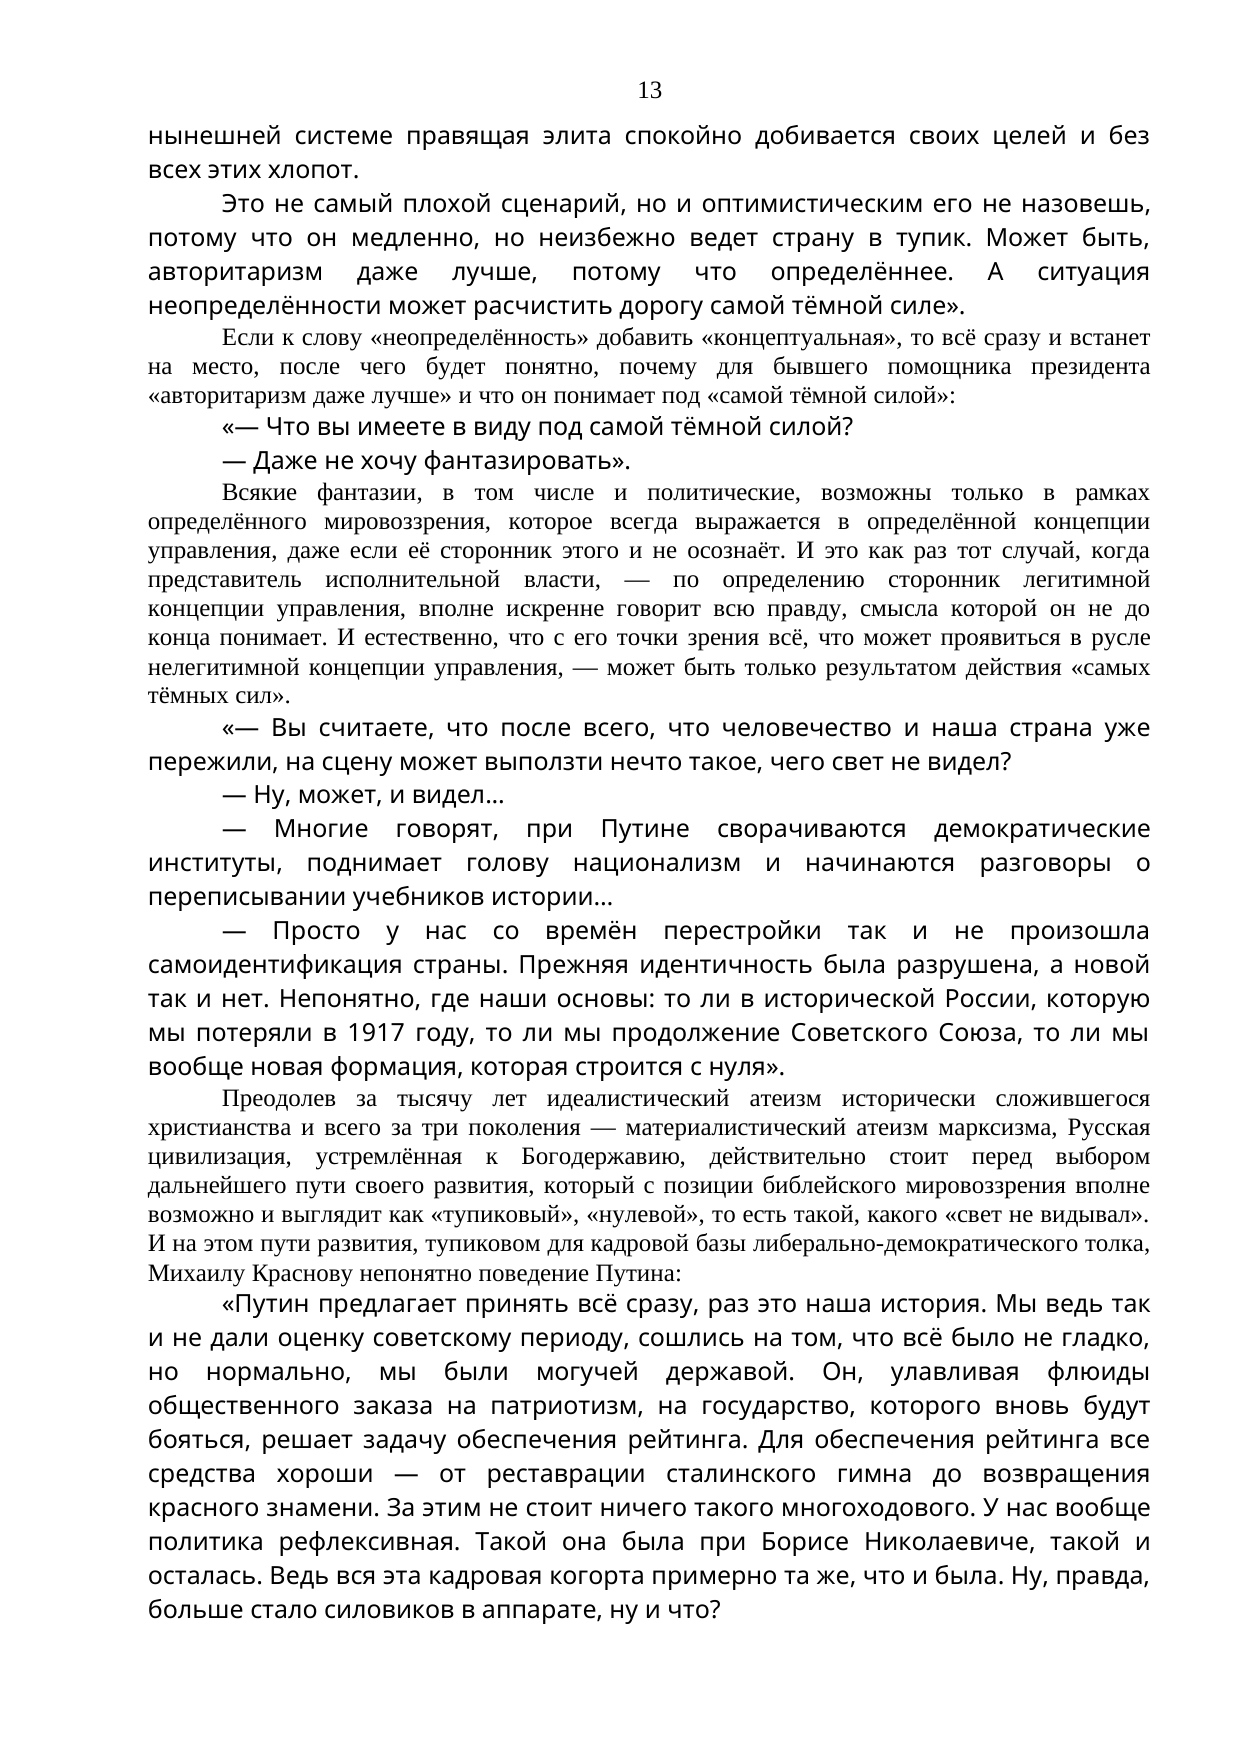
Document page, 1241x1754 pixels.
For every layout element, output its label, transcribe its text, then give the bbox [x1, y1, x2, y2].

text Преодолев за тысячу лет идеалистический атеизм исторически сложившегося христианства и всего за три поколения — материалистический атеизм марксизма, Русская цивилизация, устремлённая к Богодержавию, действительно стоит перед выбором дальнейшего пути своего развития, который с позиции библейского мировоззрения вполне возможно и выглядит как «тупиковый», «нулевой», то есть такой, какого «свет не видывал». И на этом пути развития, тупиковом для кадровой базы либерально-демократического толка, Михаилу Краснову непонятно поведение Путина: [148, 1083, 1152, 1286]
text — Многие говорят, при Путине сворачиваются демократические институты, поднимает голову национализм и начинаются разговоры о переписывании учебников истории… [148, 811, 1152, 913]
text — Ну, может, и видел... [148, 777, 1152, 811]
text «— Что вы имеете в виду под самой тёмной силой? [148, 409, 1152, 443]
text «Путин предлагает принять всё сразу, раз это наша история. Мы ведь так и не дали оценку советскому периоду, сошлись на том, что всё было не гладко, но нормально, мы были могучей державой. Он, улавливая флюиды общественного заказа на патриотизм, на государство, которого вновь будут бояться, решает задачу обеспечения рейтинга. Для обеспечения рейтинга все средства хороши — от реставрации сталинского гимна до возвращения красного знамени. За этим не стоит ничего такого многоходового. У нас вообще политика рефлексивная. Такой она была при Борисе Николаевиче, такой и осталась. Ведь вся эта кадровая когорта примерно та же, что и была. Ну, правда, больше стало силовиков в аппарате, ну и что? [148, 1286, 1152, 1626]
text нынешней системе правящая элита спокойно добивается своих целей и без всех этих хлопот. [148, 118, 1152, 186]
text — Даже не хочу фантазировать». [148, 443, 1152, 477]
text Всякие фантазии, в том числе и политические, возможны только в рамках определённого мировоззрения, которое всегда выражается в определённой концепции управления, даже если её сторонник этого и не осознаёт. И это как раз тот случай, когда представитель исполнительной власти, — по определению сторонник легитимной концепции управления, вполне искренне говорит всю правду, смысла которой он не до конца понимает. И естественно, что с его точки зрения всё, что может проявиться в русле нелегитимной концепции управления, — может быть только результатом действия «самых тёмных сил». [148, 477, 1152, 709]
text «— Вы считаете, что после всего, что человечество и наша страна уже пережили, на сцену может выползти нечто такое, чего свет не видел? [148, 709, 1152, 777]
text Это не самый плохой сценарий, но и оптимистическим его не назовешь, потому что он медленно, но неизбежно ведет страну в тупик. Может быть, авторитаризм даже лучше, потому что определённее. А ситуация неопределённости может расчистить дорогу самой тёмной силе». [148, 186, 1152, 322]
text — Просто у нас со времён перестройки так и не произошла самоидентификация страны. Прежняя идентичность была разрушена, а новой так и нет. Непонятно, где наши основы: то ли в исторической России, которую мы потеряли в 1917 году, то ли мы продолжение Советского Союза, то ли мы вообще новая формация, которая строится с нуля». [148, 913, 1152, 1083]
text Если к слову «неопределённость» добавить «концептуальная», то всё сразу и встанет на место, после чего будет понятно, почему для бывшего помощника президента «авторитаризм даже лучше» и что он понимает под «самой тёмной силой»: [148, 322, 1152, 409]
